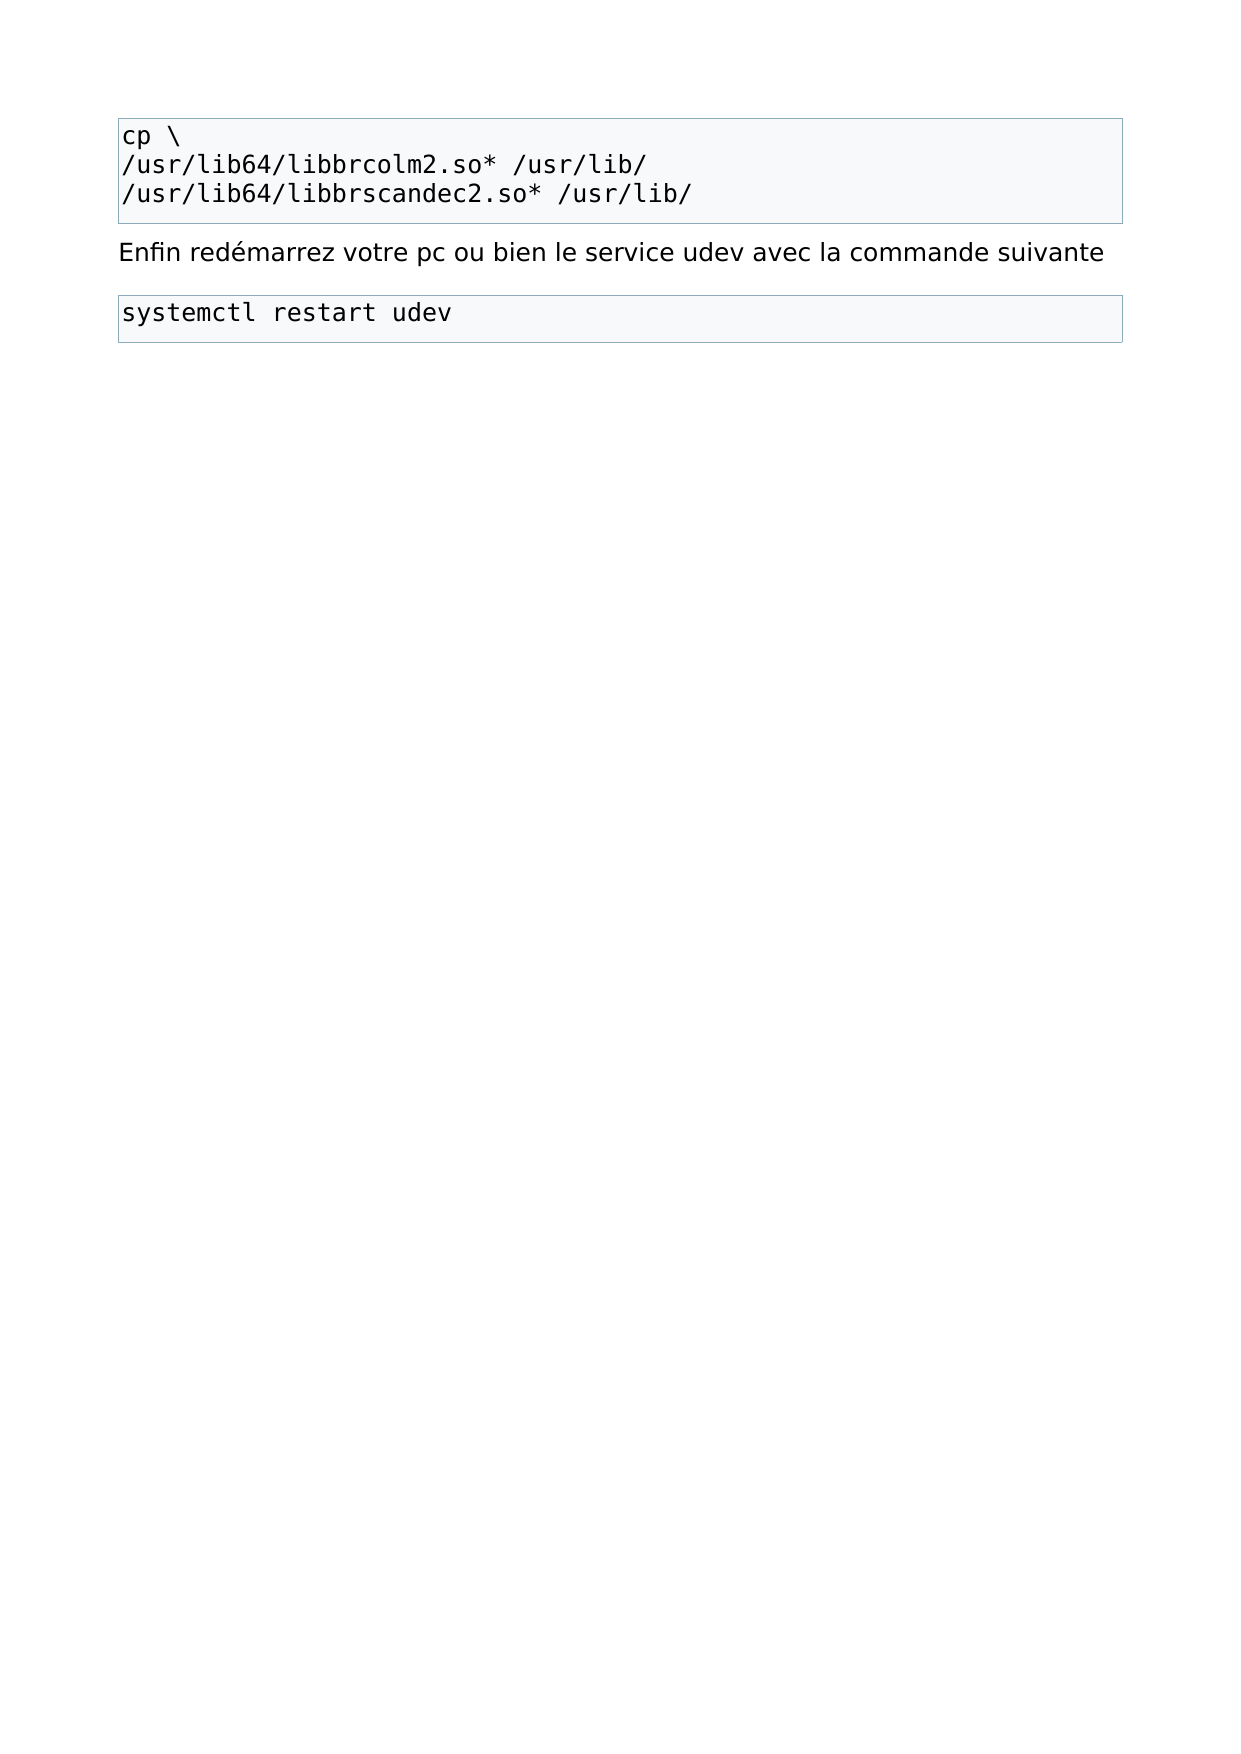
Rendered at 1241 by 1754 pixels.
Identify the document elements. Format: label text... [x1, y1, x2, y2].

table_header systemctl restart udev [119, 296, 1122, 342]
text Enfin redémarrez votre pc ou bien le service udev avec la commande suivante [118, 238, 1122, 267]
table_header cp \ /usr/lib64/libbrcolm2.so* /usr/lib/ /usr/lib64/libbrscandec2.so* /usr/lib/ [119, 119, 1122, 223]
